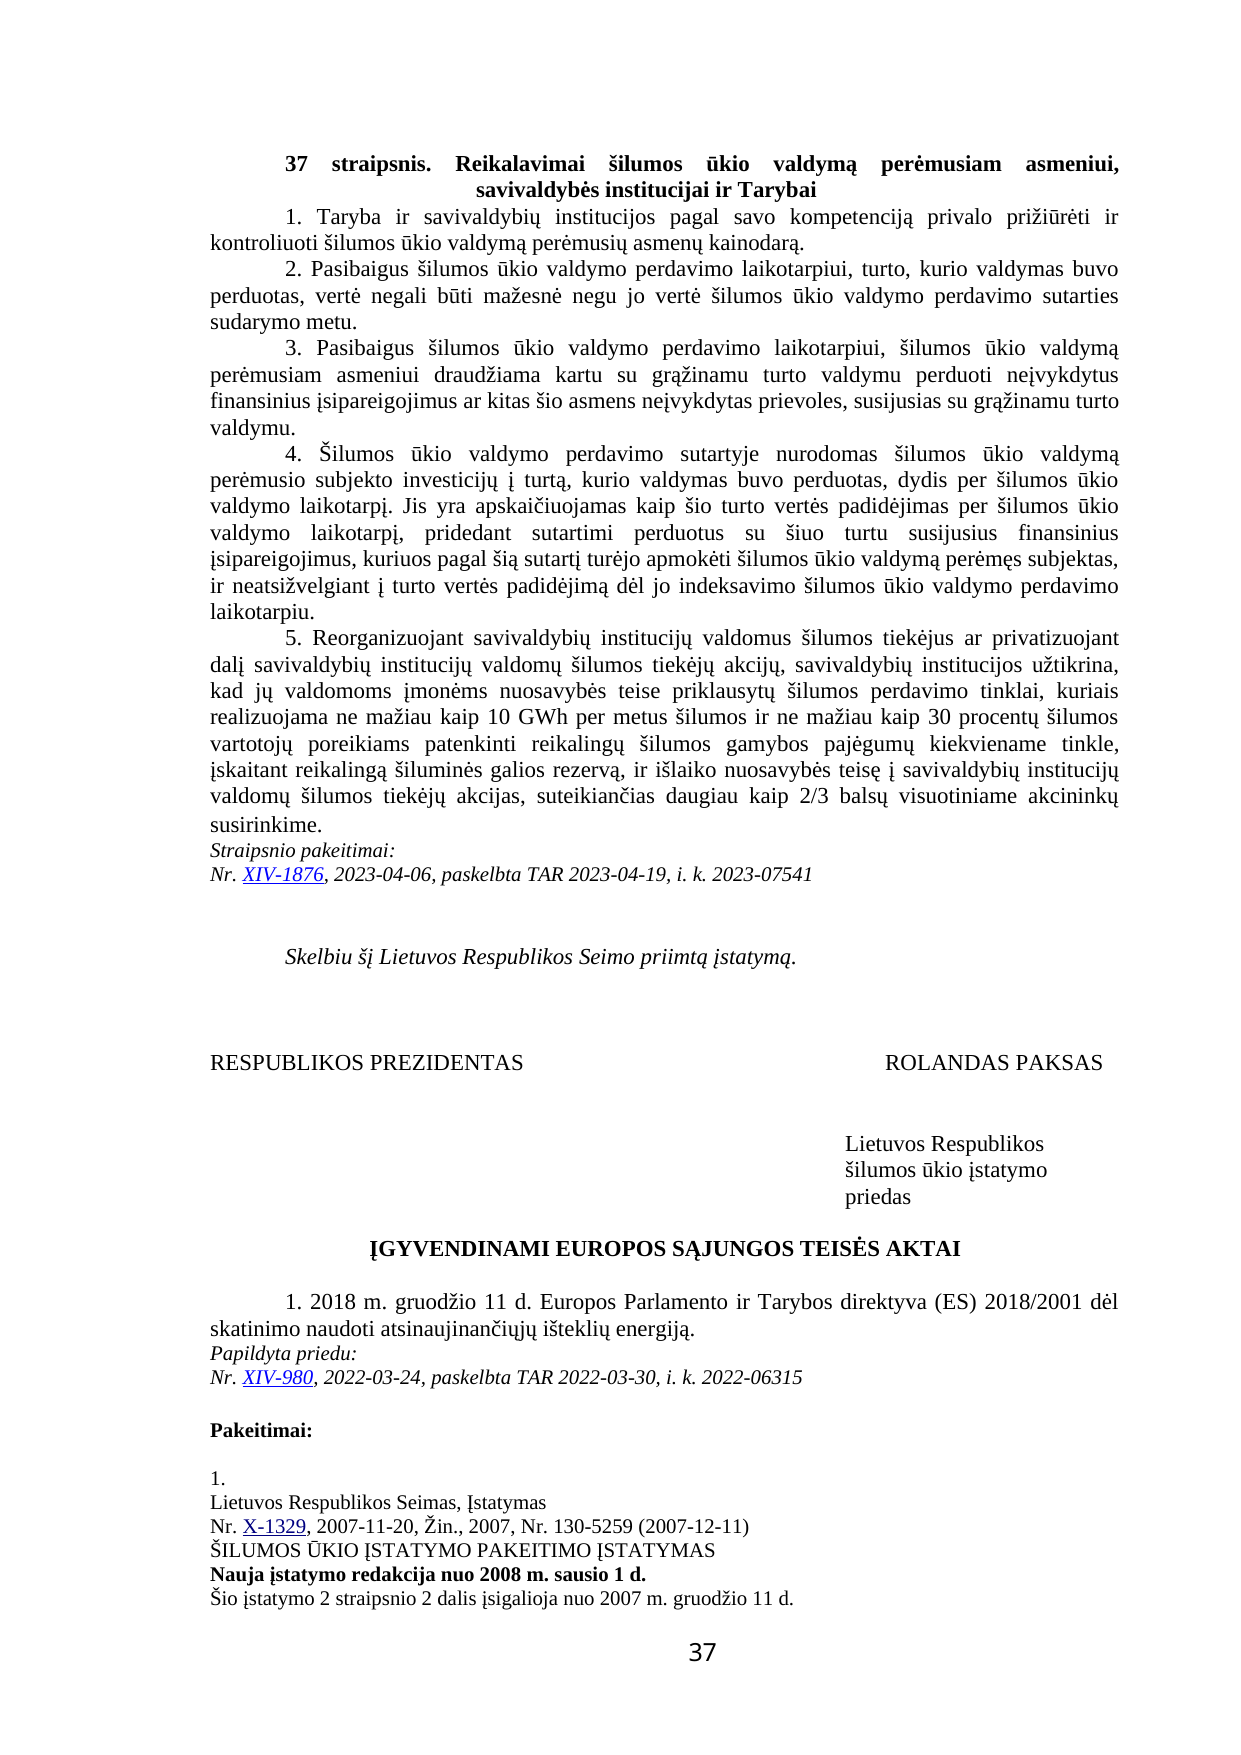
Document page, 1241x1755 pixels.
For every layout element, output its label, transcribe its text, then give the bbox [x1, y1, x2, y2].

text 2. Pasibaigus šilumos ūkio valdymo perdavimo laikotarpiui, turto, kurio valdymas buvo perduotas, vertė negali būti mažesnė negu jo vertė šilumos ūkio valdymo perdavimo sutarties sudarymo metu. [210, 255, 1120, 334]
text 1. [210, 1466, 1120, 1490]
text Nr. XIV-980, 2022-03-24, paskelbta TAR 2022-03-30, i. k. 2022-06315 [210, 1365, 1120, 1389]
text ŠILUMOS ŪKIO ĮSTATYMO PAKEITIMO ĮSTATYMAS [210, 1538, 1120, 1562]
text 1. 2018 m. gruodžio 11 d. Europos Parlamento ir Tarybos direktyva (ES) 2018/2001 dėl skatinimo naudoti atsinaujinančiųjų išteklių energiją. [210, 1288, 1120, 1341]
text Nr. XIV-1876, 2023-04-06, paskelbta TAR 2023-04-19, i. k. 2023-07541 [210, 862, 1120, 886]
text 3. Pasibaigus šilumos ūkio valdymo perdavimo laikotarpiui, šilumos ūkio valdymą perėmusiam asmeniui draudžiama kartu su grąžinamu turto valdymu perduoti neįvykdytus finansinius įsipareigojimus ar kitas šio asmens neįvykdytas prievoles, susijusias su grąžinamu turto valdymu. [210, 334, 1120, 440]
text priedas [845, 1183, 1120, 1209]
text 37 straipsnis. Reikalavimai šilumos ūkio valdymą perėmusiam asmeniui, savivaldybės institucijai ir Tarybai [285, 150, 1120, 203]
text 5. Reorganizuojant savivaldybių institucijų valdomus šilumos tiekėjus ar privatizuojant dalį savivaldybių institucijų valdomų šilumos tiekėjų akcijų, savivaldybių institucijos užtikrina, kad jų valdomoms įmonėms nuosavybės teise priklausytų šilumos perdavimo tinklai, kuriais realizuojama ne mažiau kaip 10 GWh per metus šilumos ir ne mažiau kaip 30 procentų šilumos vartotojų poreikiams patenkinti reikalingų šilumos gamybos pajėgumų kiekviename tinkle, įskaitant reikalingą šiluminės galios rezervą, ir išlaiko nuosavybės teisę į savivaldybių institucijų valdomų šilumos tiekėjų akcijas, suteikiančias daugiau kaip 2/3 balsų visuotiniame akcininkų susirinkime. [210, 624, 1120, 838]
text Pakeitimai: [210, 1418, 1120, 1442]
text 4. Šilumos ūkio valdymo perdavimo sutartyje nurodomas šilumos ūkio valdymą perėmusio subjekto investicijų į turtą, kurio valdymas buvo perduotas, dydis per šilumos ūkio valdymo laikotarpį. Jis yra apskaičiuojamas kaip šio turto vertės padidėjimas per šilumos ūkio valdymo laikotarpį, pridedant sutartimi perduotus su šiuo turtu susijusius finansinius įsipareigojimus, kuriuos pagal šią sutartį turėjo apmokėti šilumos ūkio valdymą perėmęs subjektas, ir neatsižvelgiant į turto vertės padidėjimą dėl jo indeksavimo šilumos ūkio valdymo perdavimo laikotarpiu. [210, 440, 1120, 624]
text Lietuvos Respublikos Seimas, Įstatymas [210, 1490, 1120, 1514]
text Šio įstatymo 2 straipsnio 2 dalis įsigalioja nuo 2007 m. gruodžio 11 d. [210, 1586, 1120, 1610]
text RESPUBLIKOS PREZIDENTAS ROLANDAS PAKSAS [210, 1049, 1120, 1075]
text Skelbiu šį Lietuvos Respublikos Seimo priimtą įstatymą. [210, 943, 1120, 969]
text Lietuvos Respublikos [845, 1130, 1120, 1156]
text Nauja įstatymo redakcija nuo 2008 m. sausio 1 d. [210, 1562, 1120, 1586]
text 1. Taryba ir savivaldybių institucijos pagal savo kompetenciją privalo prižiūrėti ir kontroliuoti šilumos ūkio valdymą perėmusių asmenų kainodarą. [210, 203, 1120, 255]
text Papildyta priedu: [210, 1341, 1120, 1365]
text ĮGYVENDINAMI EUROPOS SĄJUNGOS TEISĖS AKTAI [210, 1236, 1120, 1262]
text Nr. X-1329, 2007-11-20, Žin., 2007, Nr. 130-5259 (2007-12-11) [210, 1514, 1120, 1538]
text šilumos ūkio įstatymo [845, 1156, 1120, 1183]
text Straipsnio pakeitimai: [210, 838, 1120, 862]
